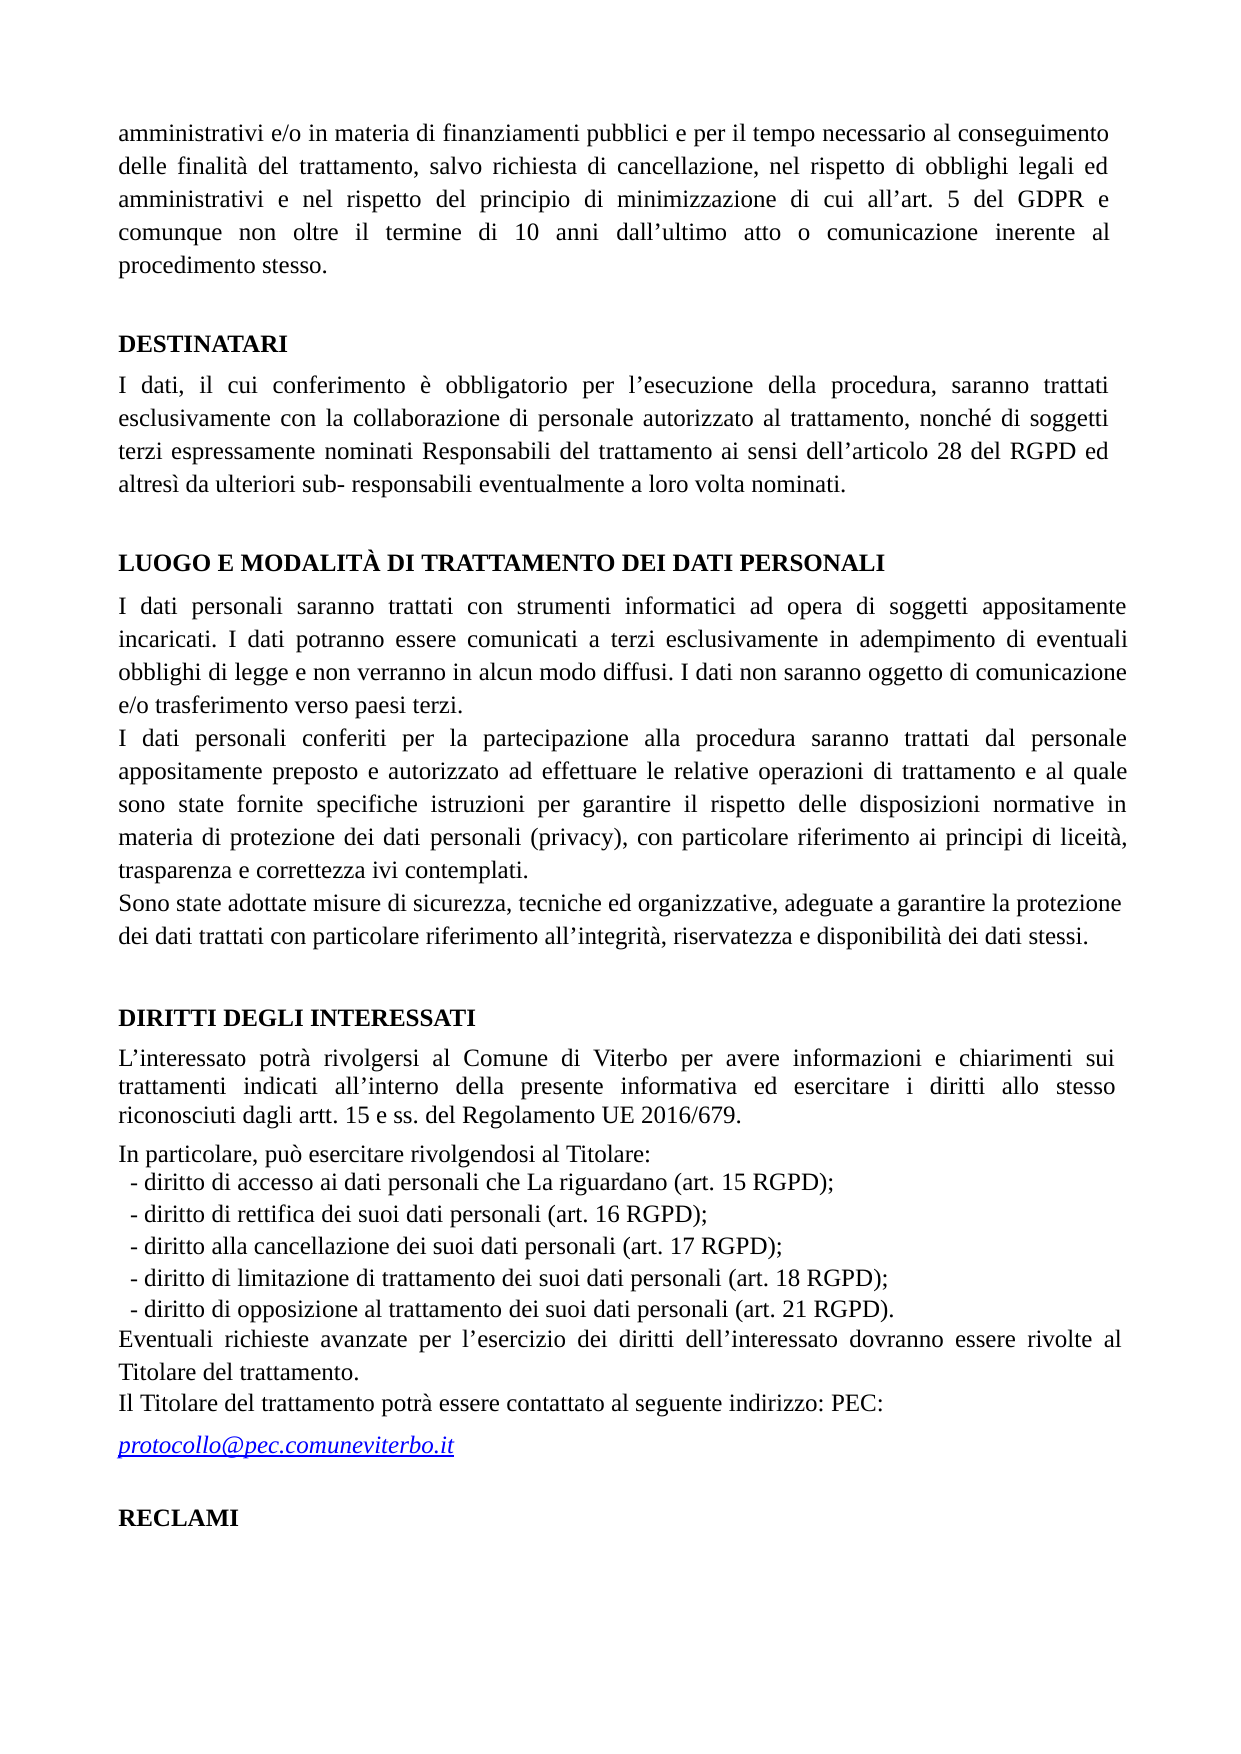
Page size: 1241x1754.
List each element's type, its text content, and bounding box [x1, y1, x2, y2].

list diritto di accesso ai dati personali che La riguardano (art. 15 RGPD); [130, 1168, 1122, 1196]
text Eventuali richieste avanzate per l’esercizio dei diritti dell’interessato dovranno essere rivolte al Titolare del trattamento. [118, 1324, 1122, 1386]
list diritto di limitazione di trattamento dei suoi dati personali (art. 18 RGPD); [130, 1263, 1122, 1292]
subtitle DIRITTI DEGLI INTERESSATI [118, 1003, 1122, 1032]
subtitle RECLAMI [118, 1503, 1122, 1531]
text L’interessato potrà rivolgersi al Comune di Viterbo per avere informazioni e chiarimenti sui trattamenti indicati all’interno della presente informativa ed esercitare i diritti allo stesso riconosciuti dagli artt. 15 e ss. del Regolamento UE 2016/679. [118, 1044, 1116, 1128]
text amministrativi e/o in materia di finanziamenti pubblici e per il tempo necessario al conseguimento delle finalità del trattamento, salvo richiesta di cancellazione, nel rispetto di obblighi legali ed amministrativi e nel rispetto del principio di minimizzazione di cui all’art. 5 del GDPR e comunque non oltre il termine di 10 anni dall’ultimo atto o comunicazione inerente al procedimento stesso. [118, 118, 1110, 279]
list diritto di rettifica dei suoi dati personali (art. 16 RGPD); [130, 1199, 1122, 1228]
list diritto alla cancellazione dei suoi dati personali (art. 17 RGPD); [130, 1231, 1122, 1260]
text protocollo@pec.comuneviterbo.it [118, 1432, 1122, 1459]
text I dati personali conferiti per la partecipazione alla procedura saranno trattati dal personale appositamente preposto e autorizzato ad effettuare le relative operazioni di trattamento e al quale sono state fornite specifiche istruzioni per garantire il rispetto delle disposizioni normative in materia di protezione dei dati personali (privacy), con particolare riferimento ai principi di liceità, trasparenza e correttezza ivi contemplati. [118, 723, 1128, 884]
text Il Titolare del trattamento potrà essere contattato al seguente indirizzo: PEC: [118, 1390, 1122, 1417]
list diritto di opposizione al trattamento dei suoi dati personali (art. 21 RGPD). [130, 1294, 1122, 1323]
text I dati personali saranno trattati con strumenti informatici ad opera di soggetti appositamente incaricati. I dati potranno essere comunicati a terzi esclusivamente in adempimento di eventuali obblighi di legge e non verranno in alcun modo diffusi. I dati non saranno oggetto di comunicazione e/o trasferimento verso paesi terzi. [118, 591, 1128, 719]
subtitle DESTINATARI [118, 329, 1122, 358]
text In particolare, può esercitare rivolgendosi al Titolare: [118, 1141, 1122, 1168]
text I dati, il cui conferimento è obbligatorio per l’esecuzione della procedura, saranno trattati esclusivamente con la collaborazione di personale autorizzato al trattamento, nonché di soggetti terzi espressamente nominati Responsabili del trattamento ai sensi dell’articolo 28 del RGPD ed altresì da ulteriori sub- responsabili eventualmente a loro volta nominati. [118, 370, 1109, 498]
text Sono state adottate misure di sicurezza, tecniche ed organizzative, adeguate a garantire la protezione dei dati trattati con particolare riferimento all’integrità, riservatezza e disponibilità dei dati stessi. [118, 888, 1122, 950]
text LUOGO E MODALITÀ DI TRATTAMENTO DEI DATI PERSONALI [118, 548, 1110, 577]
